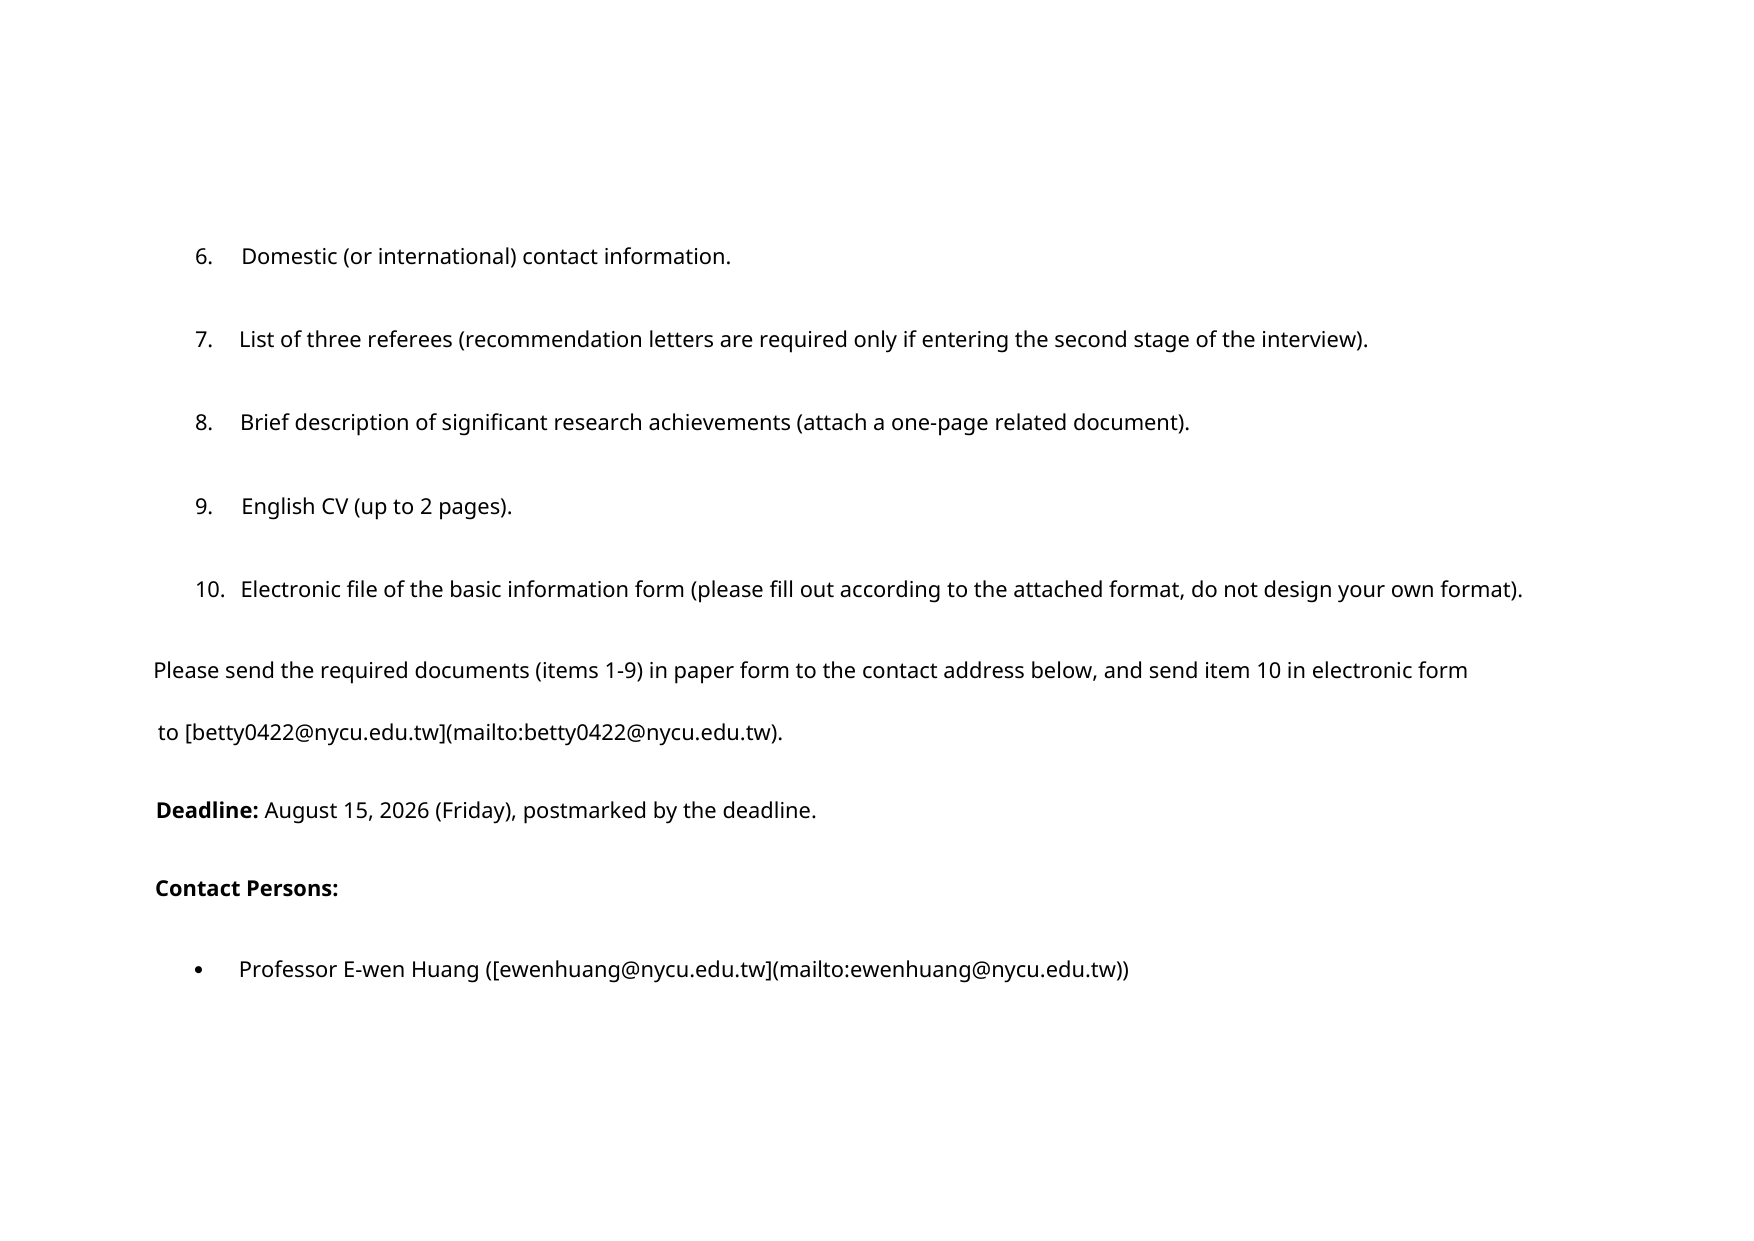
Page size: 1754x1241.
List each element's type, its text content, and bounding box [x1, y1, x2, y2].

text Please send the required documents (items 1-9) in paper form to the contact address below, and send item 10 in electronic form to [betty0422@nycu.edu.tw](mailto:betty0422@nycu.edu.tw). [153, 628, 1593, 753]
list Electronic file of the basic information form (please fill out according to the attached format, do not design your own format). [191, 547, 1601, 610]
list List of three referees (recommendation letters are required only if entering the second stage of the interview). [191, 297, 1601, 360]
text Deadline: August 15, 2026 (Friday), postmarked by the deadline. [153, 768, 1593, 831]
list Domestic (or international) contact information. [191, 214, 1601, 276]
list Brief description of significant research achievements (attach a one-page related document). [191, 381, 1601, 443]
list English CV (up to 2 pages). [191, 464, 1601, 526]
list Professor E-wen Huang ([ewenhuang@nycu.edu.tw](mailto:ewenhuang@nycu.edu.tw)) [191, 927, 1601, 990]
text Contact Persons: [153, 847, 1593, 909]
